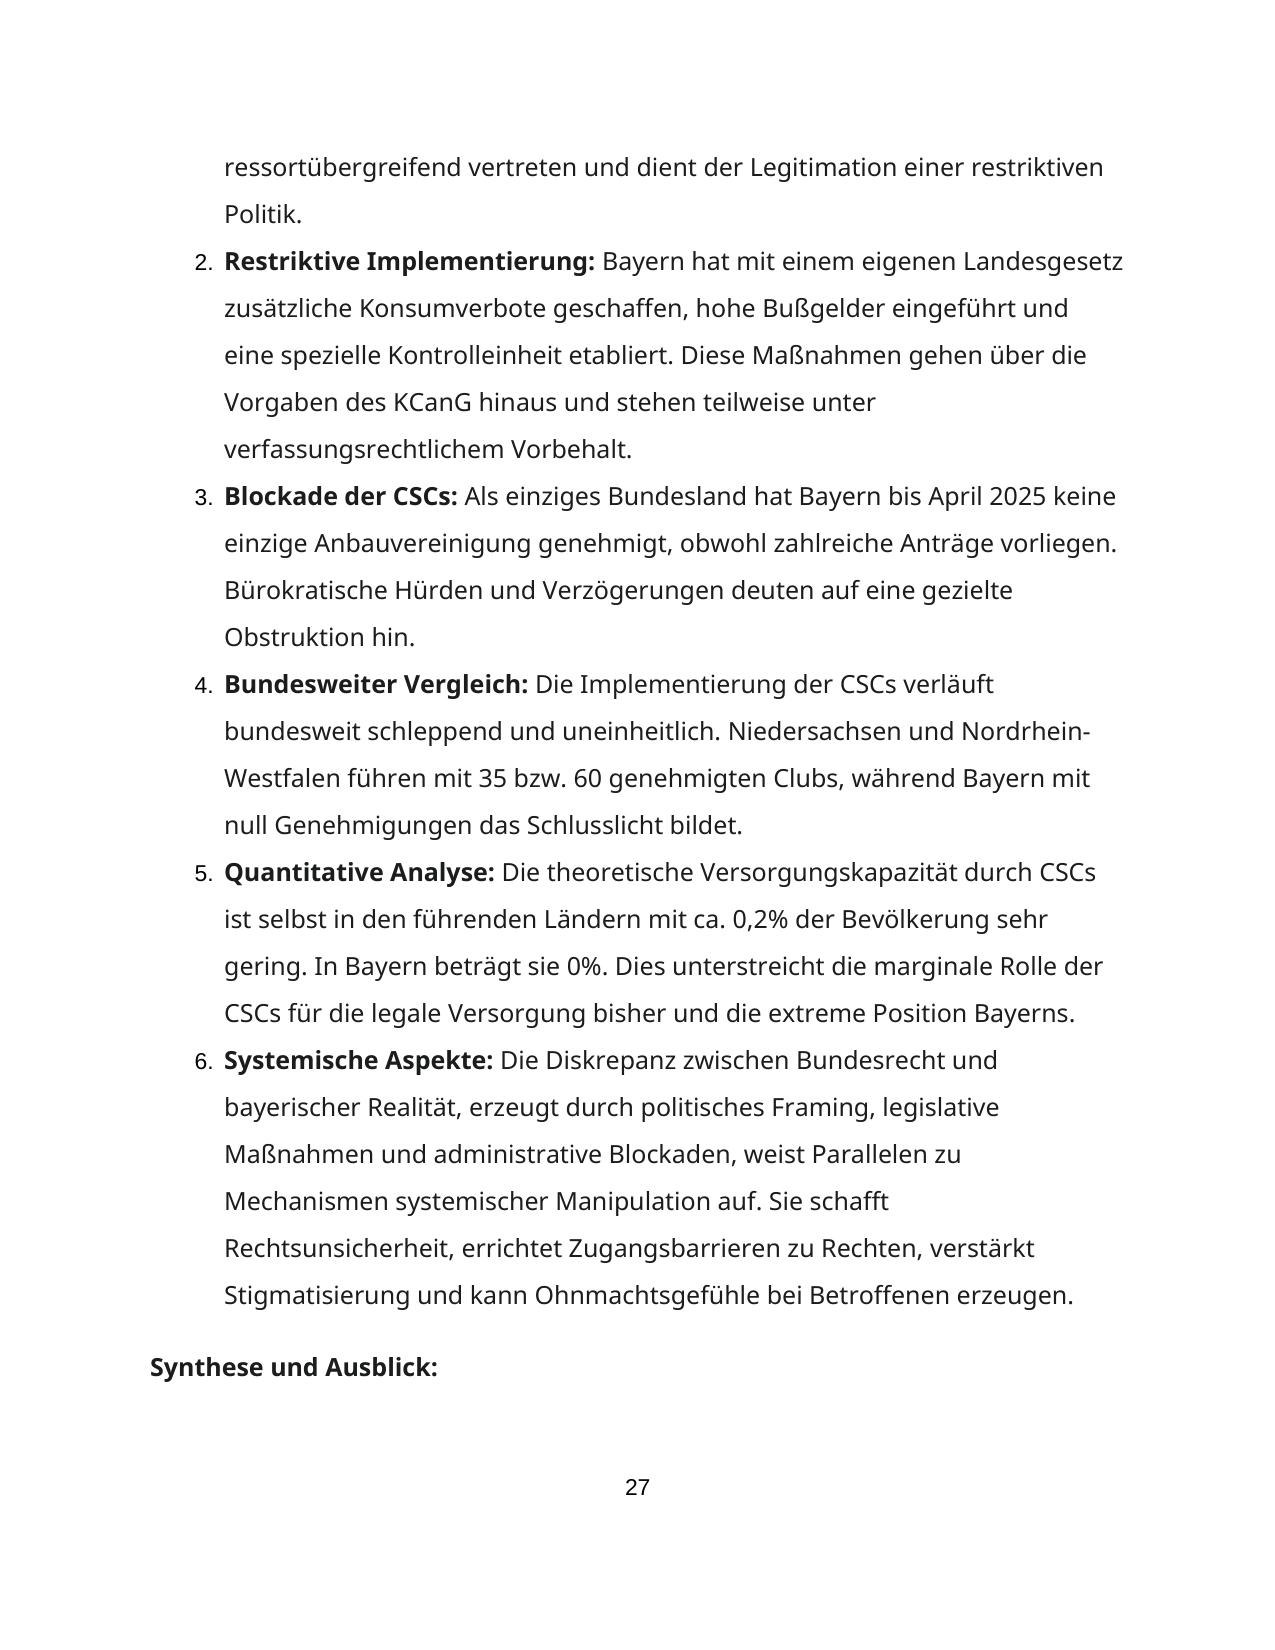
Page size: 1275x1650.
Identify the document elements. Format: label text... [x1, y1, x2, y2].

list ressortübergreifend vertreten und dient der Legitimation einer restriktiven Politik. [194, 150, 1125, 231]
list Systemische Aspekte: Die Diskrepanz zwischen Bundesrecht und bayerischer Realität, erzeugt durch politisches Framing, legislative Maßnahmen und administrative Blockaden, weist Parallelen zu Mechanismen systemischer Manipulation auf. Sie schafft Rechtsunsicherheit, errichtet Zugangsbarrieren zu Rechten, verstärkt Stigmatisierung und kann Ohnmachtsgefühle bei Betroffenen erzeugen. [194, 1043, 1125, 1312]
list Restriktive Implementierung: Bayern hat mit einem eigenen Landesgesetz zusätzliche Konsumverbote geschaffen, hohe Bußgelder eingeführt und eine spezielle Kontrolleinheit etabliert. Diese Maßnahmen gehen über die Vorgaben des KCanG hinaus und stehen teilweise unter verfassungsrechtlichem Vorbehalt. [194, 244, 1125, 466]
list Bundesweiter Vergleich: Die Implementierung der CSCs verläuft bundesweit schleppend und uneinheitlich. Niedersachsen und Nordrhein-Westfalen führen mit 35 bzw. 60 genehmigten Clubs, während Bayern mit null Genehmigungen das Schlusslicht bildet. [194, 667, 1125, 842]
list Blockade der CSCs: Als einziges Bundesland hat Bayern bis April 2025 keine einzige Anbauvereinigung genehmigt, obwohl zahlreiche Anträge vorliegen. Bürokratische Hürden und Verzögerungen deuten auf eine gezielte Obstruktion hin. [194, 479, 1125, 654]
list Quantitative Analyse: Die theoretische Versorgungskapazität durch CSCs ist selbst in den führenden Ländern mit ca. 0,2% der Bevölkerung sehr gering. In Bayern beträgt sie 0%. Dies unterstreicht die marginale Rolle der CSCs für die legale Versorgung bisher und die extreme Position Bayerns. [194, 855, 1125, 1030]
text Synthese und Ausblick: [150, 1349, 1125, 1383]
